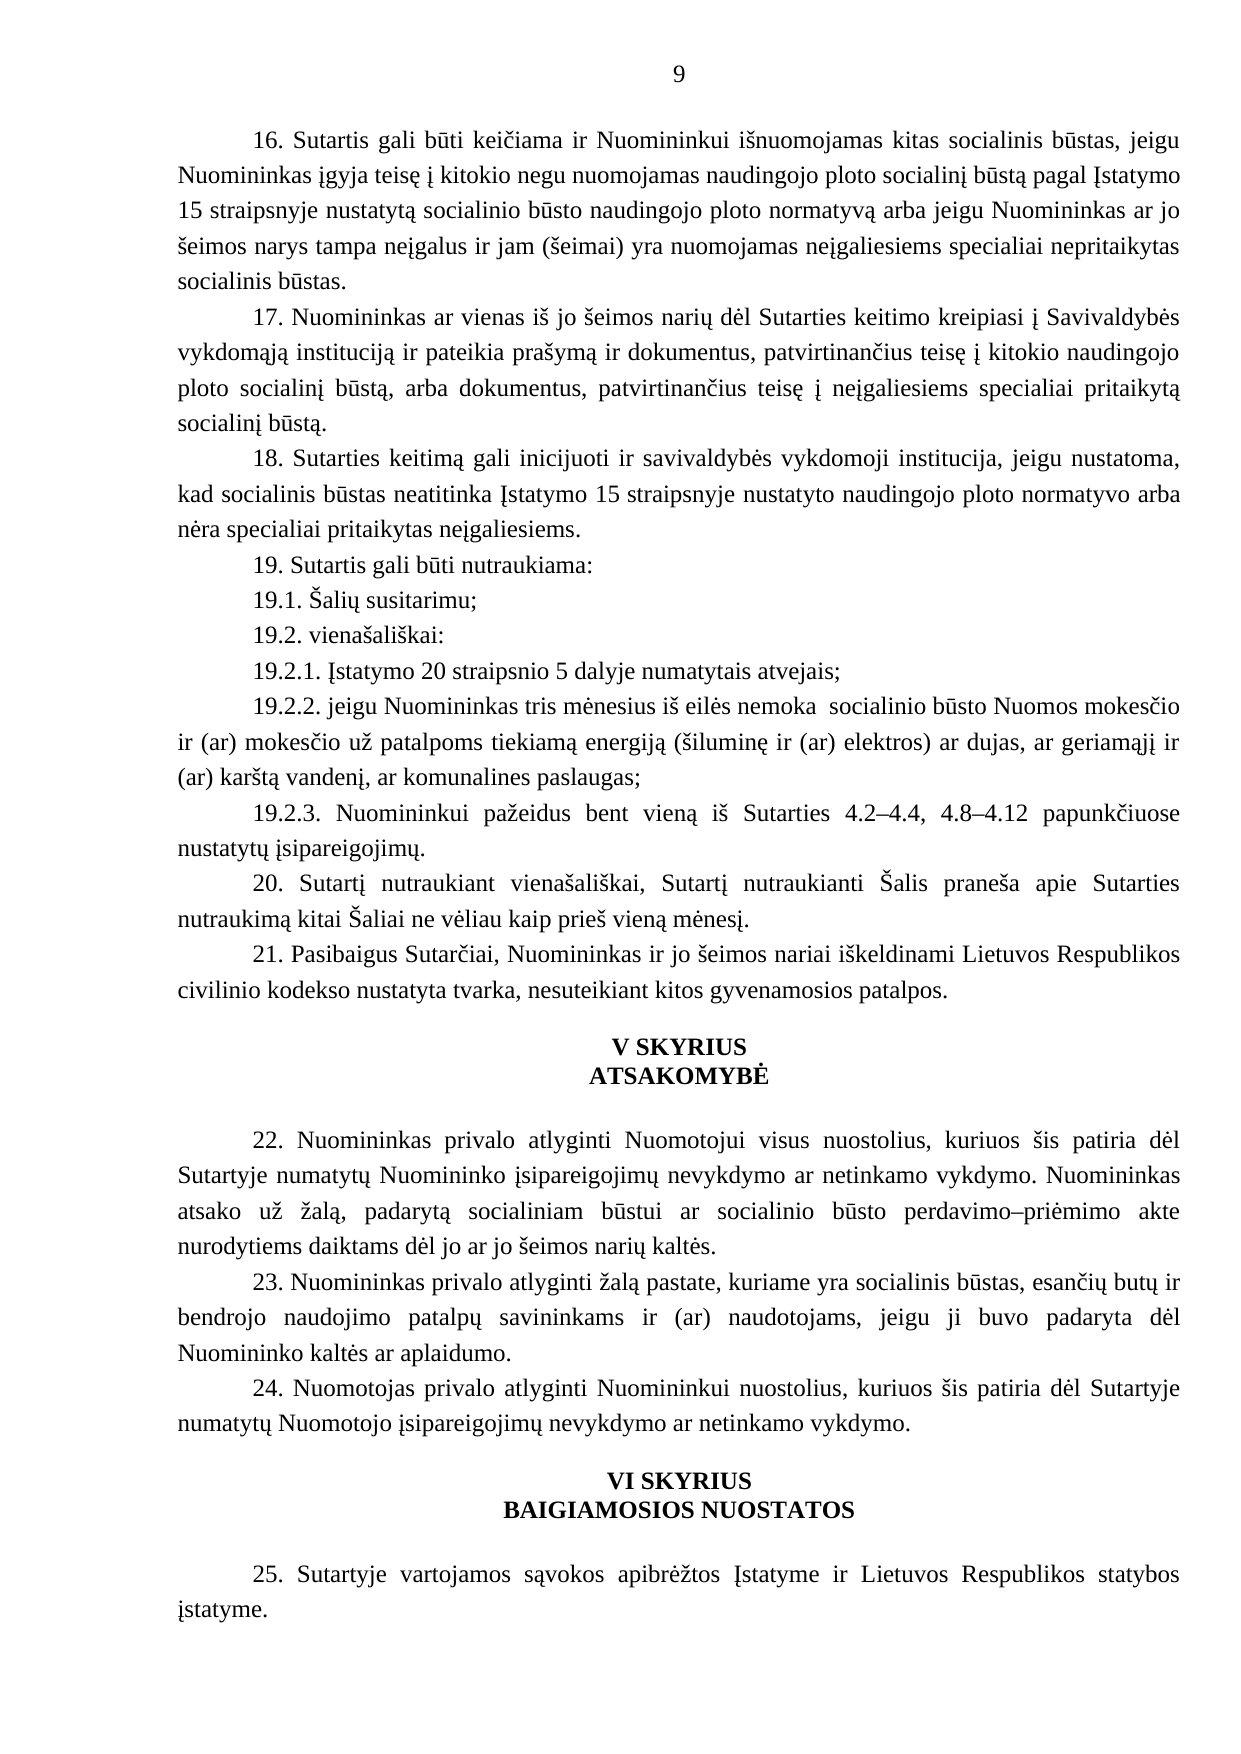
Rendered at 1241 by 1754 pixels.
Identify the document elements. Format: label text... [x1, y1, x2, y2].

text 18. Sutarties keitimą gali inicijuoti ir savivaldybės vykdomoji institucija, jeigu nustatoma, kad socialinis būstas neatitinka Įstatymo 15 straipsnyje nustatyto naudingojo ploto normatyvo arba nėra specialiai pritaikytas neįgaliesiems. [177, 437, 1181, 543]
text 16. Sutartis gali būti keičiama ir Nuomininkui išnuomojamas kitas socialinis būstas, jeigu Nuomininkas įgyja teisę į kitokio negu nuomojamas naudingojo ploto socialinį būstą pagal Įstatymo 15 straipsnyje nustatytą socialinio būsto naudingojo ploto normatyvą arba jeigu Nuomininkas ar jo šeimos narys tampa neįgalus ir jam (šeimai) yra nuomojamas neįgaliesiems specialiai nepritaikytas socialinis būstas. [177, 118, 1181, 295]
text 23. Nuomininkas privalo atlyginti žalą pastate, kuriame yra socialinis būstas, esančių butų ir bendrojo naudojimo patalpų savininkams ir (ar) naudotojams, jeigu ji buvo padaryta dėl Nuomininko kaltės ar aplaidumo. [177, 1260, 1181, 1366]
text 19.1. Šalių susitarimu; [177, 578, 1181, 614]
text 20. Sutartį nutraukiant vienašališkai, Sutartį nutraukianti Šalis praneša apie Sutarties nutraukimą kitai Šaliai ne vėliau kaip prieš vieną mėnesį. [177, 862, 1181, 933]
text 22. Nuomininkas privalo atlyginti Nuomotojui visus nuostolius, kuriuos šis patiria dėl Sutartyje numatytų Nuomininko įsipareigojimų nevykdymo ar netinkamo vykdymo. Nuomininkas atsako už žalą, padarytą socialiniam būstui ar socialinio būsto perdavimo–priėmimo akte nurodytiems daiktams dėl jo ar jo šeimos narių kaltės. [177, 1118, 1181, 1260]
text 24. Nuomotojas privalo atlyginti Nuomininkui nuostolius, kuriuos šis patiria dėl Sutartyje numatytų Nuomotojo įsipareigojimų nevykdymo ar netinkamo vykdymo. [177, 1366, 1181, 1437]
text 19.2.2. jeigu Nuomininkas tris mėnesius iš eilės nemoka socialinio būsto Nuomos mokesčio ir (ar) mokesčio už patalpoms tiekiamą energiją (šiluminę ir (ar) elektros) ar dujas, ar geriamąjį ir (ar) karštą vandenį, ar komunalines paslaugas; [177, 685, 1181, 791]
text 25. Sutartyje vartojamos sąvokos apibrėžtos Įstatyme ir Lietuvos Respublikos statybos įstatyme. [177, 1552, 1181, 1623]
text 19.2.3. Nuomininkui pažeidus bent vieną iš Sutarties 4.2–4.4, 4.8–4.12 papunkčiuose nustatytų įsipareigojimų. [177, 791, 1181, 862]
text 21. Pasibaigus Sutarčiai, Nuomininkas ir jo šeimos nariai iškeldinami Lietuvos Respublikos civilinio kodekso nustatyta tvarka, nesuteikiant kitos gyvenamosios patalpos. [177, 933, 1181, 1003]
text ATSAKOMYBĖ [177, 1061, 1181, 1090]
text 17. Nuomininkas ar vienas iš jo šeimos narių dėl Sutarties keitimo kreipiasi į Savivaldybės vykdomąją instituciją ir pateikia prašymą ir dokumentus, patvirtinančius teisę į kitokio naudingojo ploto socialinį būstą, arba dokumentus, patvirtinančius teisę į neįgaliesiems specialiai pritaikytą socialinį būstą. [177, 295, 1181, 437]
text 19.2. vienašališkai: [177, 614, 1181, 649]
text 19.2.1. Įstatymo 20 straipsnio 5 dalyje numatytais atvejais; [177, 649, 1181, 685]
text BAIGIAMOSIOS NUOSTATOS [177, 1495, 1181, 1523]
text V SKYRIUS [177, 1032, 1181, 1061]
text VI SKYRIUS [177, 1466, 1181, 1495]
text 19. Sutartis gali būti nutraukiama: [177, 543, 1181, 578]
